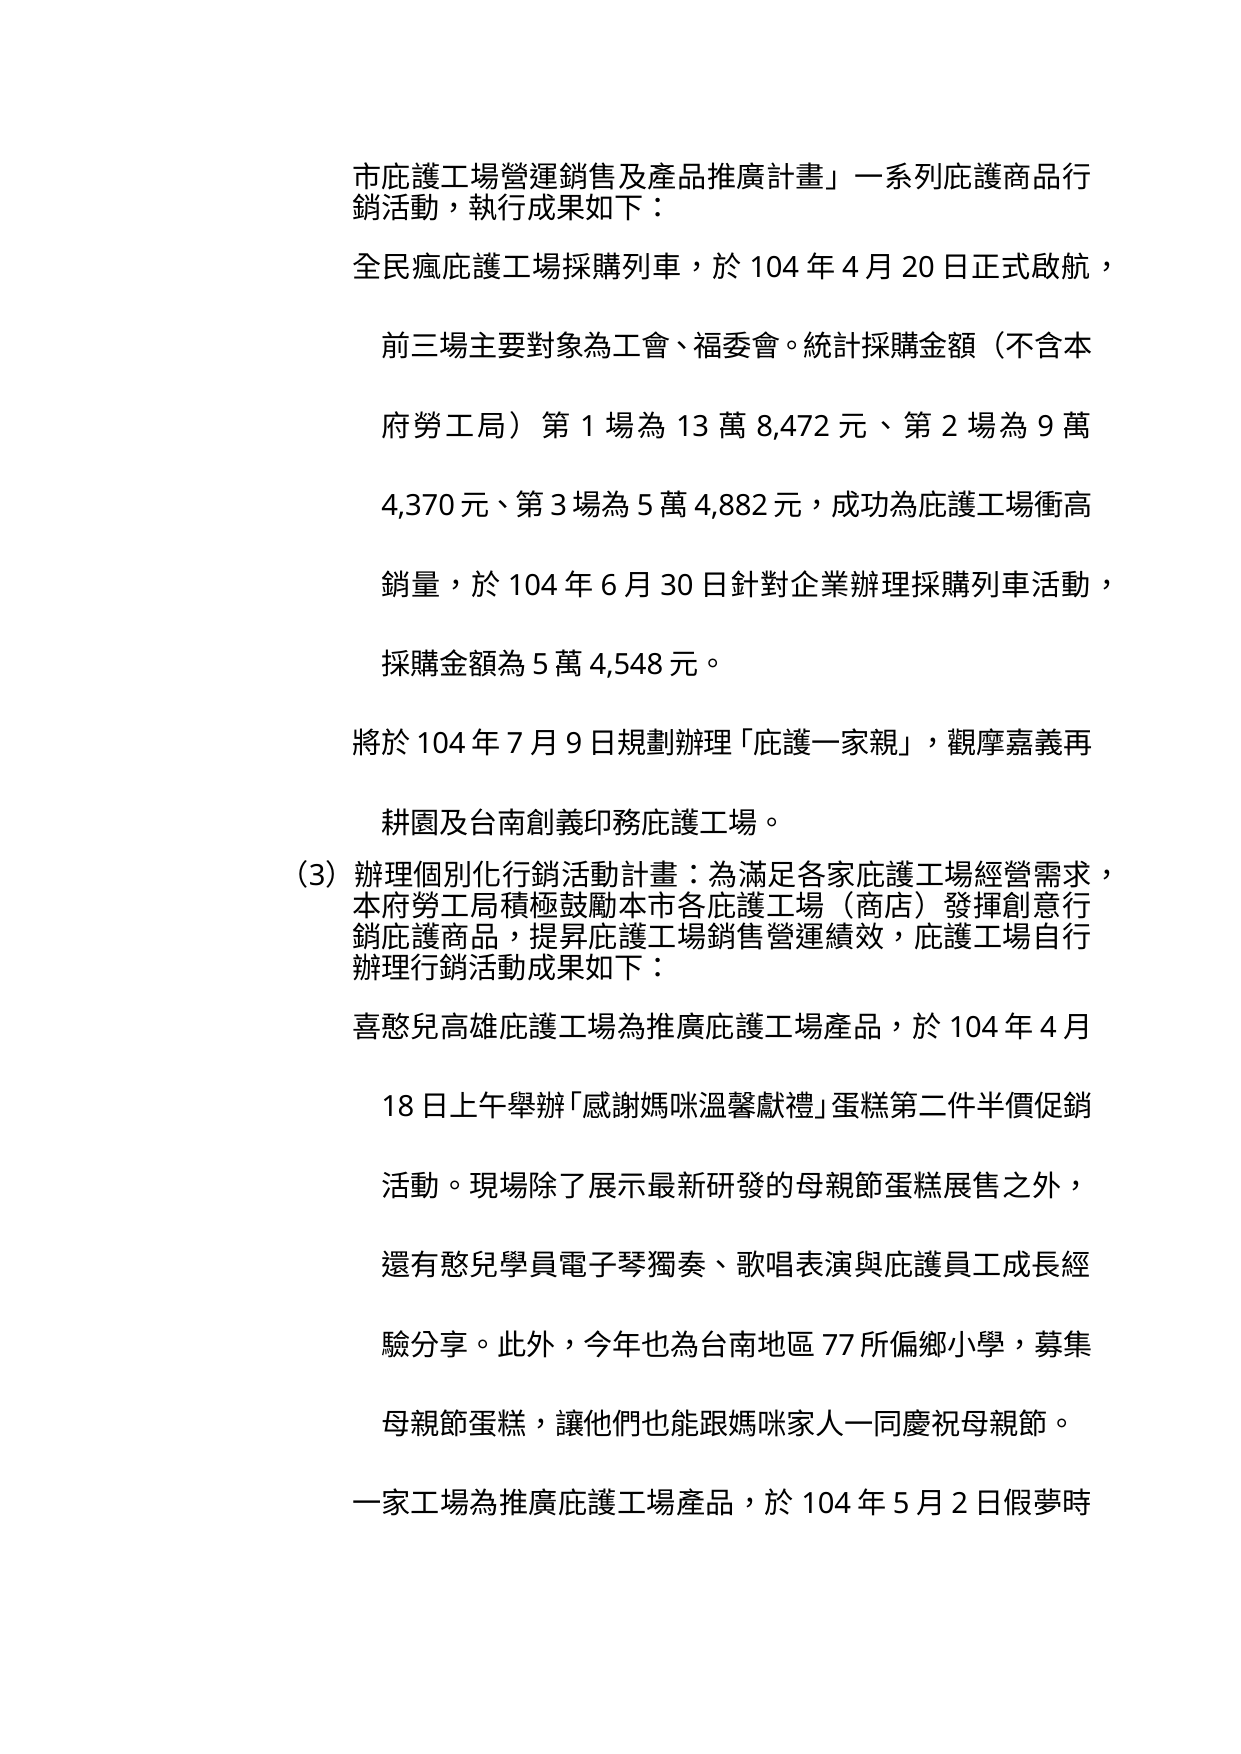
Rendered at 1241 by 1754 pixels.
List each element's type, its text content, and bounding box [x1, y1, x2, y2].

text 全民瘋庇護工場採購列車，於104年4月20日正式啟航，前三場主要對象為工會、福委會。統計採購金額（不含本府勞工局）第1場為13萬8,472元、第2場為9萬4,370元、第3場為5萬4,882元，成功為庇護工場衝高銷量，於104年6月30日針對企業辦理採購列車活動，採購金額為5萬4,548元。 [352, 225, 1092, 701]
text （3）辦理個別化行銷活動計畫：為滿足各家庇護工場經營需求，本府勞工局積極鼓勵本市各庇護工場（商店）發揮創意行銷庇護商品，提昇庇護工場銷售營運績效，庇護工場自行辦理行銷活動成果如下： [279, 860, 1092, 985]
text 一家工場為推廣庇護工場產品，於104年5月2日假夢時 [352, 1461, 1092, 1541]
text 市庇護工場營運銷售及產品推廣計畫」一系列庇護商品行銷活動，執行成果如下： [279, 163, 1092, 225]
text 將於104年7 月9日規劃辦理「庇護一家親」，觀摩嘉義再耕園及台南創義印務庇護工場。 [352, 701, 1092, 860]
text 喜憨兒高雄庇護工場為推廣庇護工場產品，於104年4月18日上午舉辦「感謝媽咪溫馨獻禮」蛋糕第二件半價促銷活動。現場除了展示最新研發的母親節蛋糕展售之外，還有憨兒學員電子琴獨奏、歌唱表演與庇護員工成長經驗分享。此外，今年也為台南地區77所偏鄉小學，募集母親節蛋糕，讓他們也能跟媽咪家人一同慶祝母親節。 [352, 985, 1092, 1461]
